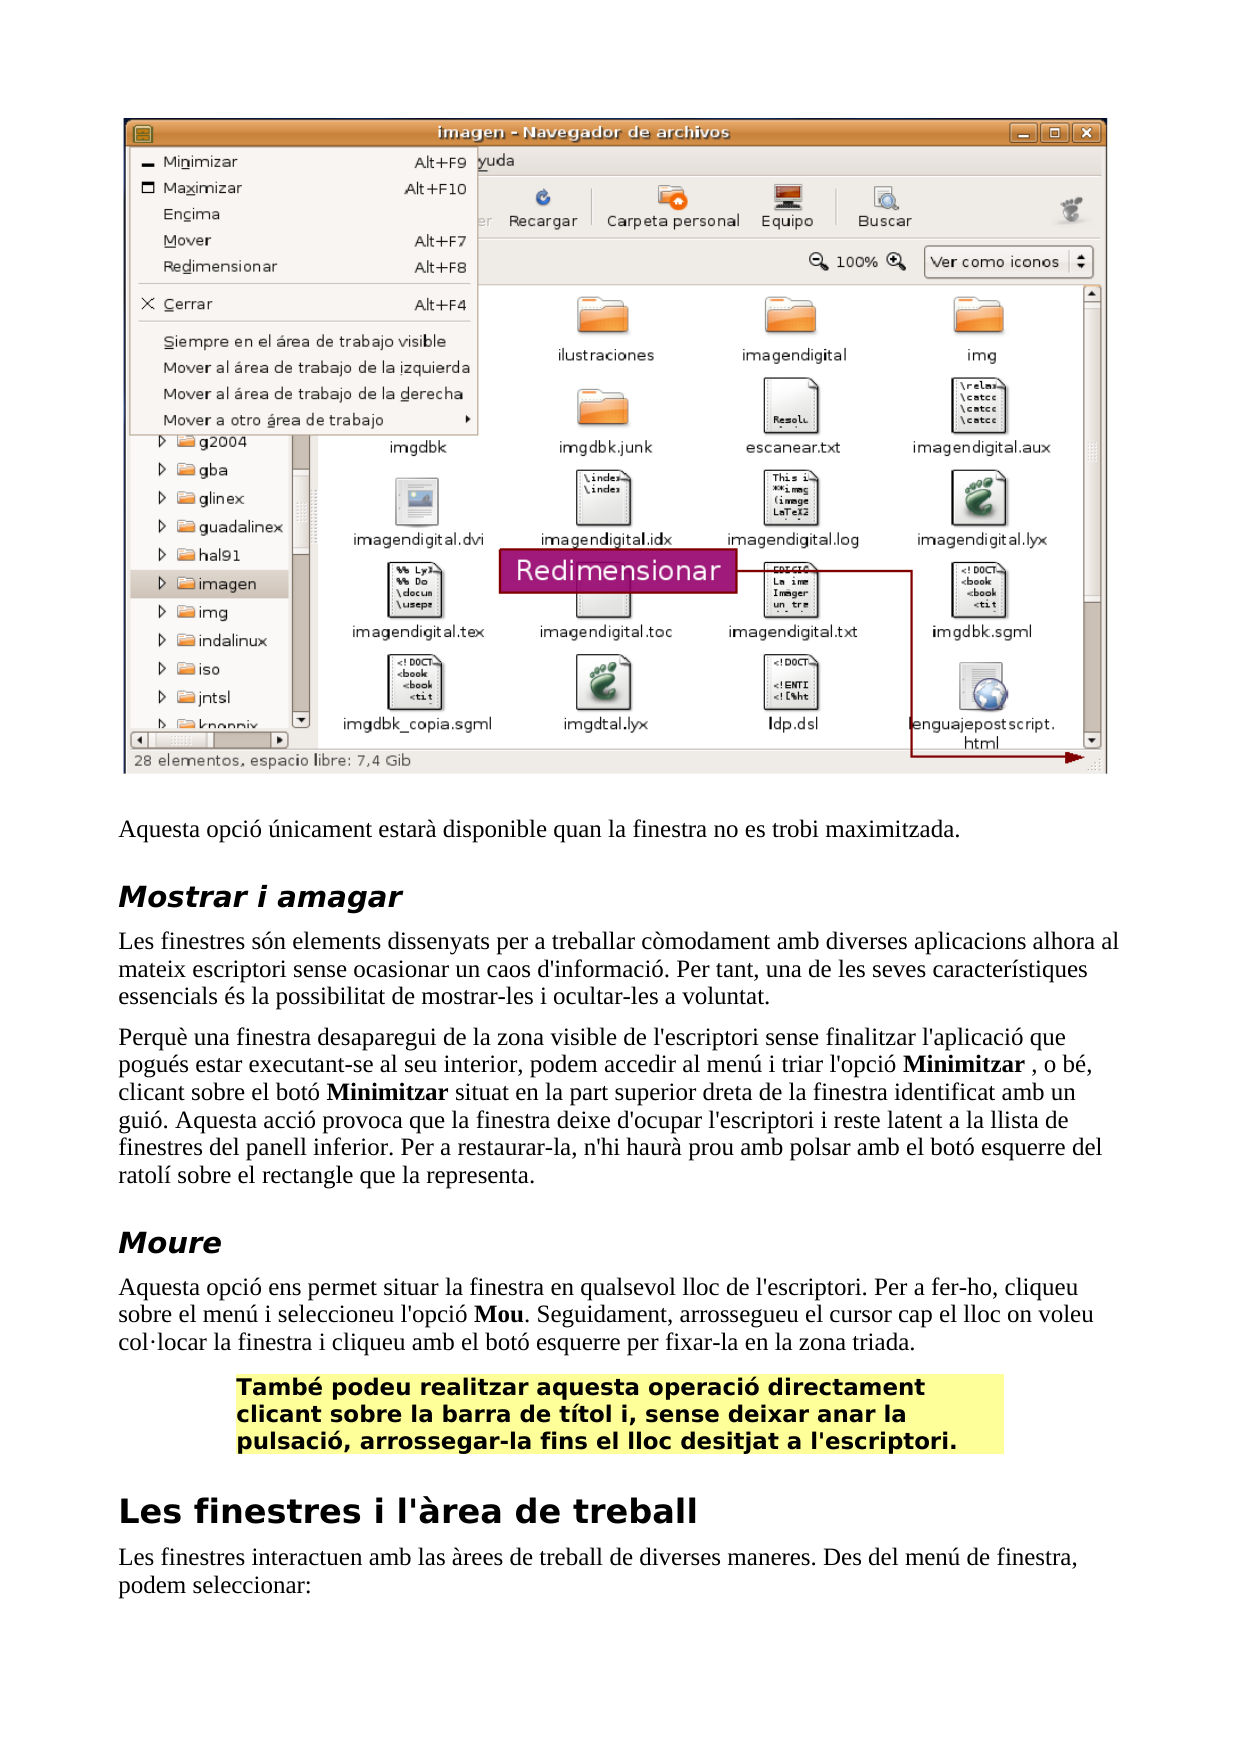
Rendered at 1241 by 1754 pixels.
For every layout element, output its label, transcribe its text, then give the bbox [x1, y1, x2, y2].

subtitle Moure [118, 1226, 1122, 1260]
picture [118, 118, 1122, 776]
text Perquè una finestra desaparegui de la zona visible de l'escriptori sense finalitzar l'aplicació que pogués estar executant-se al seu interior, podem accedir al menú i triar l'opció Minimitzar , o bé, clicant sobre el botó Minimitzar situat en la part superior dreta de la finestra identificat amb un guió. Aquesta acció provoca que la finestra deixe d'ocupar l'escriptori i reste latent a la llista de finestres del panell inferior. Per a restaurar-la, n'hi haurà prou amb polsar amb el botó esquerre del ratolí sobre el rectangle que la representa. [118, 1023, 1122, 1189]
subtitle Mostrar i amagar [118, 881, 1122, 914]
text Les finestres interactuen amb las àrees de treball de diverses maneres. Des del menú de finestra, podem seleccionar: [118, 1543, 1122, 1599]
list També podeu realitzar aquesta operació directament clicant sobre la barra de títol i, sense deixar anar la pulsació, arrossegar-la fins el lloc desitjat a l'escriptori. [236, 1374, 1004, 1454]
text Aquesta opció únicament estarà disponible quan la finestra no es trobi maximitzada. [118, 815, 1122, 843]
text Les finestres són elements dissenyats per a treballar còmodament amb diverses aplicacions alhora al mateix escriptori sense ocasionar un caos d'informació. Per tant, una de les seves característiques essencials és la possibilitat de mostrar-les i ocultar-les a voluntat. [118, 927, 1122, 1010]
subtitle Les finestres i l'àrea de treball [118, 1492, 1122, 1531]
text Aquesta opció ens permet situar la finestra en qualsevol lloc de l'escriptori. Per a fer-ho, cliqueu sobre el menú i seleccioneu l'opció Mou. Seguidament, arrossegueu el cursor cap el lloc on voleu col·locar la finestra i cliqueu amb el botó esquerre per fixar-la en la zona triada. [118, 1273, 1122, 1356]
